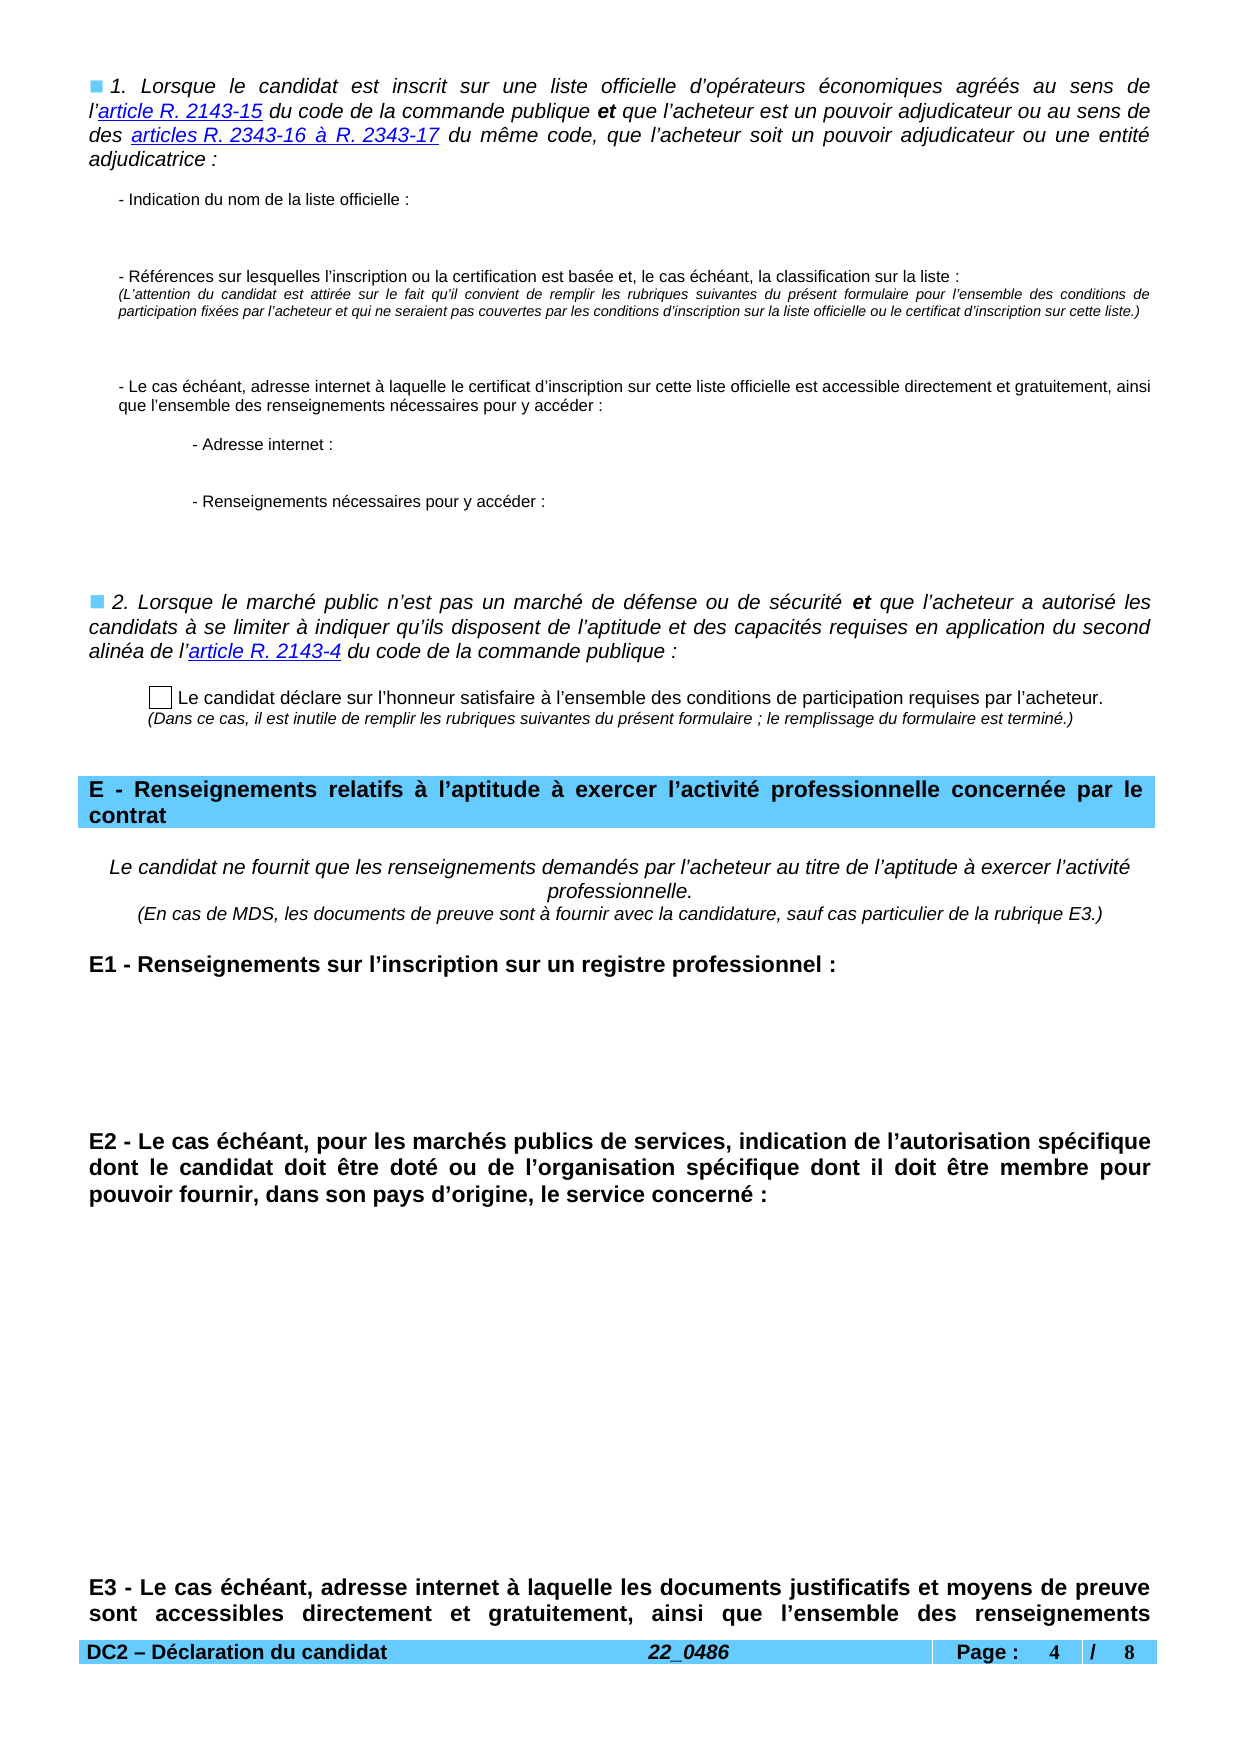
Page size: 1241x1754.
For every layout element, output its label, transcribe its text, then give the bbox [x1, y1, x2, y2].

text (Dans ce cas, il est inutile de remplir les rubriques suivantes du présent formulaire ; le remplissage du formulaire est terminé.) [148, 709, 1152, 728]
text - Renseignements nécessaires pour y accéder : [192, 492, 1152, 511]
table_header E - Renseignements relatifs à l’aptitude à exercer l’activité professionnelle concernée par le contrat [78, 776, 1155, 828]
text (En cas de MDS, les documents de preuve sont à fournir avec la candidature, sauf cas particulier de la rubrique E3.) [89, 903, 1152, 924]
text Le candidat ne fournit que les renseignements demandés par l’acheteur au titre de l’aptitude à exercer l’activité professionnelle. [89, 855, 1152, 903]
text E2 - Le cas échéant, pour les marchés publics de services, indication de l’autorisation spécifique dont le candidat doit être doté ou de l’organisation spécifique dont il doit être membre pour pouvoir fournir, dans son pays d’origine, le service concerné : [89, 1128, 1152, 1207]
text  2. Lorsque le marché public n’est pas un marché de défense ou de sécurité et que l’acheteur a autorisé les candidats à se limiter à indiquer qu’ils disposent de l’aptitude et des capacités requises en application du second alinéa de l’article R. 2143-4 du code de la commande publique : [89, 588, 1152, 663]
text - Indication du nom de la liste officielle : [118, 190, 1152, 209]
text E3 - Le cas échéant, adresse internet à laquelle les documents justificatifs et moyens de preuve sont accessibles directement et gratuitement, ainsi que l’ensemble des renseignements [89, 1573, 1152, 1626]
text - Adresse internet : [192, 434, 1152, 453]
text - Le cas échéant, adresse internet à laquelle le certificat d’inscription sur cette liste officielle est accessible directement et gratuitement, ainsi que l’ensemble des renseignements nécessaires pour y accéder : [118, 377, 1152, 415]
text  1. Lorsque le candidat est inscrit sur une liste officielle d’opérateurs économiques agréés au sens de l’article R. 2143-15 du code de la commande publique et que l’acheteur est un pouvoir adjudicateur ou au sens de des articles R. 2343-16 à R. 2343-17 du même code, que l’acheteur soit un pouvoir adjudicateur ou une entité adjudicatrice : [89, 74, 1152, 171]
text - Références sur lesquelles l’inscription ou la certification est basée et, le cas échéant, la classification sur la liste : [118, 267, 1152, 286]
text E1 - Renseignements sur l’inscription sur un registre professionnel : [89, 951, 1152, 977]
text (L’attention du candidat est attirée sur le fait qu’il convient de remplir les rubriques suivantes du présent formulaire pour l’ensemble des conditions de participation fixées par l’acheteur et qui ne seraient pas couvertes par les conditions d’inscription sur la liste officielle ou le certificat d’inscription sur cette liste.) [118, 286, 1152, 319]
text Le candidat déclare sur l’honneur satisfaire à l’ensemble des conditions de participation requises par l’acheteur. [148, 684, 1152, 709]
